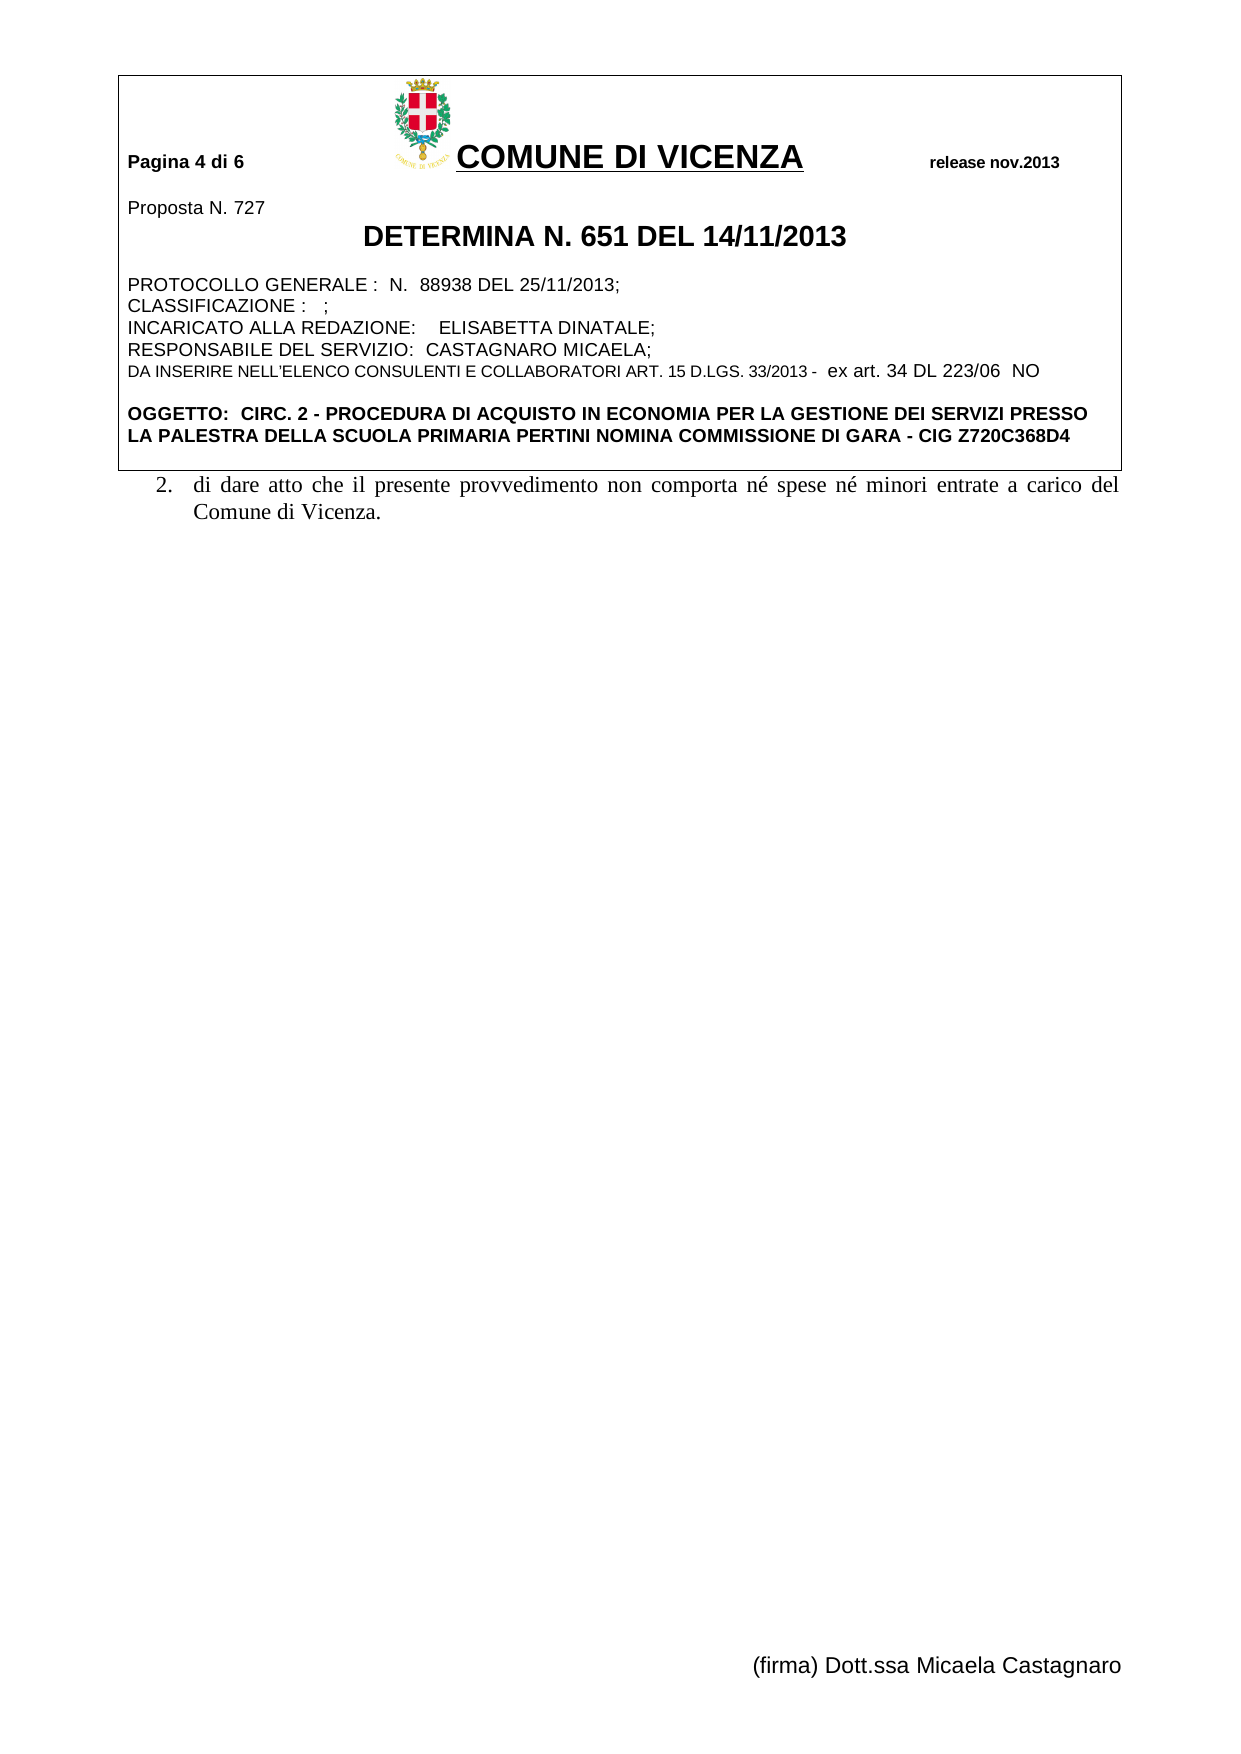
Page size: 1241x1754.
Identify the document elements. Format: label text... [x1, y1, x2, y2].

list di dare atto che il presente provvedimento non comporta né spese né minori entrate a carico del Comune di Vicenza. [156, 471, 1122, 524]
picture [394, 78, 451, 169]
